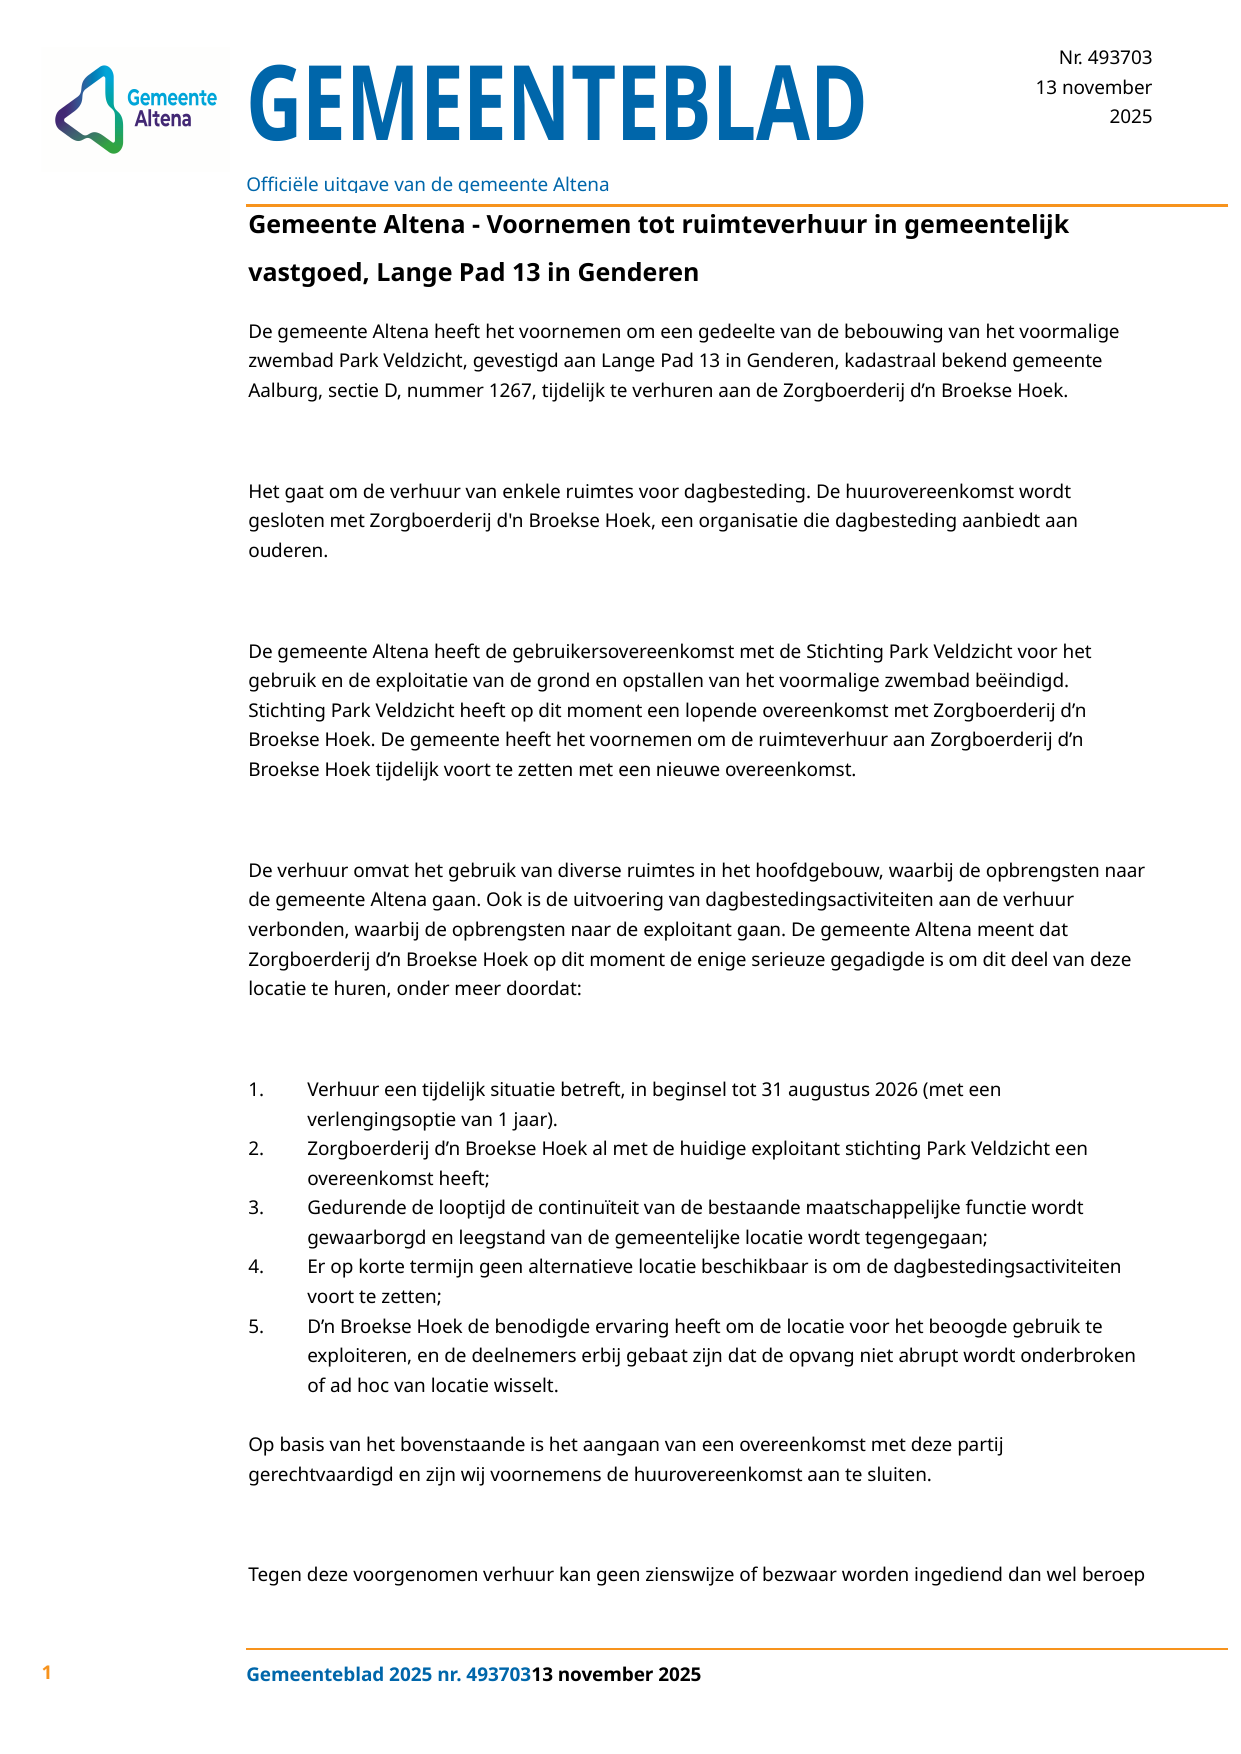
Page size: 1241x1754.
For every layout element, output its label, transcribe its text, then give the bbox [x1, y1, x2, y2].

text Tegen deze voorgenomen verhuur kan geen zienswijze of bezwaar worden ingediend dan wel beroep [248, 1562, 1152, 1587]
list Gedurende de looptijd de continuïteit van de bestaande maatschappelijke functie wordt gewaarborgd en leegstand van de gemeentelijke locatie wordt tegengegaan; [248, 1194, 1152, 1250]
text Het gaat om de verhuur van enkele ruimtes voor dagbesteding. De huurovereenkomst wordt gesloten met Zorgboerderij d'n Broekse Hoek, een organisatie die dagbesteding aanbiedt aan ouderen. [248, 478, 1152, 563]
picture [41, 47, 231, 172]
text Gemeente Altena - Voornemen tot ruimteverhuur in gemeentelijk vastgoed, Lange Pad 13 in Genderen [248, 207, 1152, 288]
list Zorgboerderij d’n Broekse Hoek al met de huidige exploitant stichting Park Veldzicht een overeenkomst heeft; [248, 1135, 1152, 1191]
text De gemeente Altena heeft de gebruikersovereenkomst met de Stichting Park Veldzicht voor het gebruik en de exploitatie van de grond en opstallen van het voormalige zwembad beëindigd. Stichting Park Veldzicht heeft op dit moment een lopende overeenkomst met Zorgboerderij d’n Broekse Hoek. De gemeente heeft het voornemen om de ruimteverhuur aan Zorgboerderij d’n Broekse Hoek tijdelijk voort te zetten met een nieuwe overeenkomst. [248, 638, 1152, 782]
text De verhuur omvat het gebruik van diverse ruimtes in het hoofdgebouw, waarbij de opbrengsten naar de gemeente Altena gaan. Ook is de uitvoering van dagbestedingsactiviteiten aan de verhuur verbonden, waarbij de opbrengsten naar de exploitant gaan. De gemeente Altena meent dat Zorgboerderij d’n Broekse Hoek op dit moment de enige serieuze gegadigde is om dit deel van deze locatie te huren, onder meer doordat: [248, 857, 1152, 1001]
list Verhuur een tijdelijk situatie betreft, in beginsel tot 31 augustus 2026 (met een verlengingsoptie van 1 jaar). [248, 1076, 1152, 1132]
text De gemeente Altena heeft het voornemen om een gedeelte van de bebouwing van het voormalige zwembad Park Veldzicht, gevestigd aan Lange Pad 13 in Genderen, kadastraal bekend gemeente Aalburg, sectie D, nummer 1267, tijdelijk te verhuren aan de Zorgboerderij d’n Broekse Hoek. [248, 318, 1152, 403]
list Er op korte termijn geen alternatieve locatie beschikbaar is om de dagbestedingsactiviteiten voort te zetten; [248, 1254, 1152, 1309]
list D’n Broekse Hoek de benodigde ervaring heeft om de locatie voor het beoogde gebruik te exploiteren, en de deelnemers erbij gebaat zijn dat de opvang niet abrupt wordt onderbroken of ad hoc van locatie wisselt. [248, 1313, 1152, 1398]
text Op basis van het bovenstaande is het aangaan van een overeenkomst met deze partij gerechtvaardigd en zijn wij voornemens de huurovereenkomst aan te sluiten. [248, 1431, 1152, 1487]
